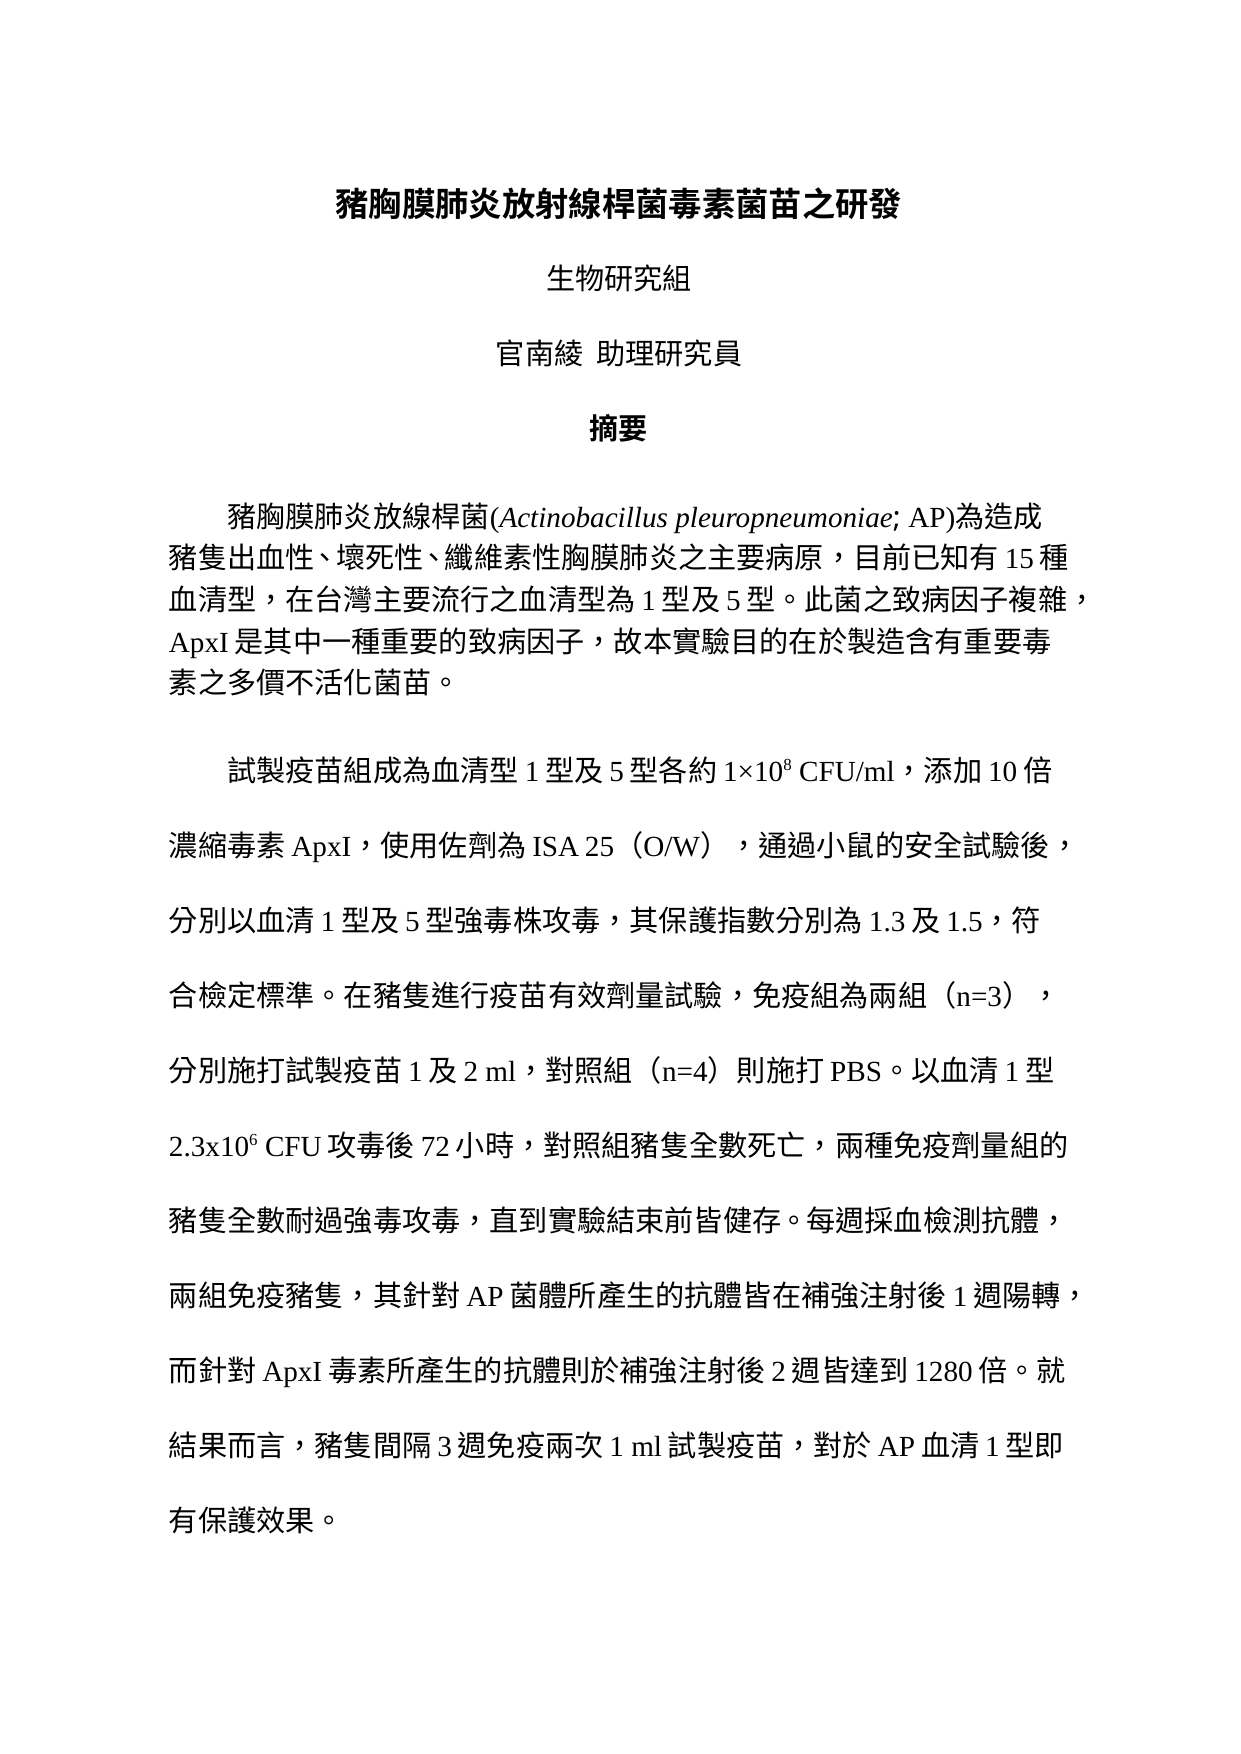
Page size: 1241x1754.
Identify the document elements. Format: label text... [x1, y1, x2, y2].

text 官南綾 助理研究員 [169, 314, 1069, 389]
text 豬胸膜肺炎放射線桿菌毒素菌苗之研發 [169, 164, 1069, 239]
text 生物研究組 [169, 239, 1069, 314]
text 摘要 [169, 389, 1069, 464]
text 試製疫苗組成為血清型1型及5型各約1×108 CFU/ml，添加10倍濃縮毒素ApxI，使用佐劑為ISA 25（O/W），通過小鼠的安全試驗後，分別以血清1型及5型強毒株攻毒，其保護指數分別為1.3及1.5，符合檢定標準。在豬隻進行疫苗有效劑量試驗，免疫組為兩組（n=3），分別施打試製疫苗1及2 ml，對照組（n=4）則施打PBS。以血清1型2.3x106 CFU攻毒後72小時，對照組豬隻全數死亡，兩種免疫劑量組的豬隻全數耐過強毒攻毒，直到實驗結束前皆健存。每週採血檢測抗體，兩組免疫豬隻，其針對AP菌體所產生的抗體皆在補強注射後1週陽轉，而針對ApxI毒素所產生的抗體則於補強注射後2週皆達到1280倍。就結果而言，豬隻間隔3週免疫兩次1 ml試製疫苗，對於AP血清1型即有保護效果。 [169, 731, 1069, 1556]
text 豬胸膜肺炎放線桿菌(Actinobacillus pleuropneumoniae; AP)為造成豬隻出血性、壞死性、纖維素性胸膜肺炎之主要病原，目前已知有15種血清型，在台灣主要流行之血清型為1型及5型。此菌之致病因子複雜，ApxI是其中一種重要的致病因子，故本實驗目的在於製造含有重要毒素之多價不活化菌苗。 [169, 494, 1069, 702]
